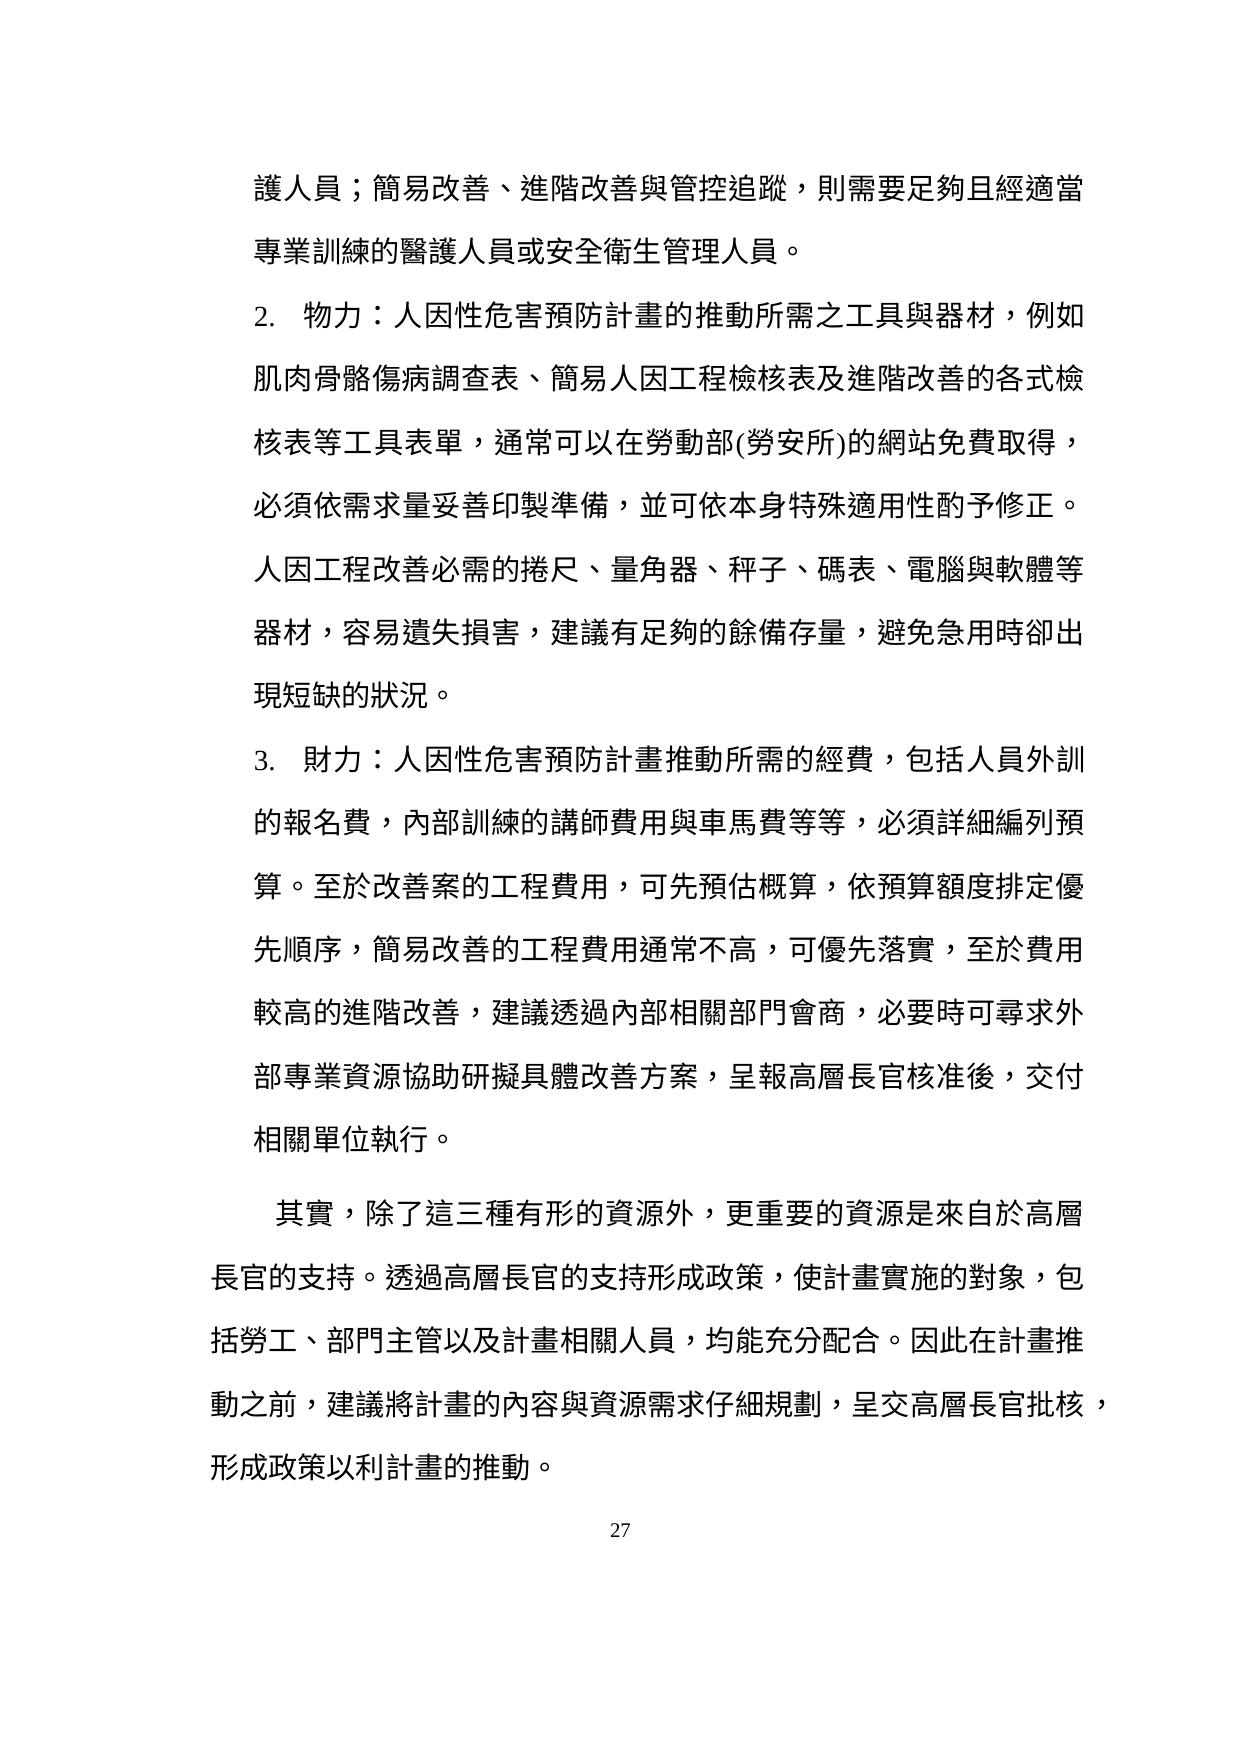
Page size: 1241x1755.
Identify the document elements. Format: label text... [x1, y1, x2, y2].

list 物力：人因性危害預防計畫的推動所需之工具與器材，例如肌肉骨骼傷病調查表、簡易人因工程檢核表及進階改善的各式檢核表等工具表單，通常可以在勞動部(勞安所)的網站免費取得，必須依需求量妥善印製準備，並可依本身特殊適用性酌予修正。人因工程改善必需的捲尺、量角器、秤子、碼表、電腦與軟體等器材，容易遺失損害，建議有足夠的餘備存量，避免急用時卻出現短缺的狀況。 [253, 292, 1087, 715]
list 護人員；簡易改善、進階改善與管控追蹤，則需要足夠且經適當專業訓練的醫護人員或安全衛生管理人員。 [253, 165, 1087, 271]
list 財力：人因性危害預防計畫推動所需的經費，包括人員外訓的報名費，內部訓練的講師費用與車馬費等等，必須詳細編列預算。至於改善案的工程費用，可先預估概算，依預算額度排定優先順序，簡易改善的工程費用通常不高，可優先落實，至於費用較高的進階改善，建議透過內部相關部門會商，必要時可尋求外部專業資源協助研擬具體改善方案，呈報高層長官核准後，交付相關單位執行。 [253, 736, 1087, 1159]
text 其實，除了這三種有形的資源外，更重要的資源是來自於高層長官的支持。透過高層長官的支持形成政策，使計畫實施的對象，包括勞工、部門主管以及計畫相關人員，均能充分配合。因此在計畫推動之前，建議將計畫的內容與資源需求仔細規劃，呈交高層長官批核，形成政策以利計畫的推動。 [210, 1191, 1087, 1487]
